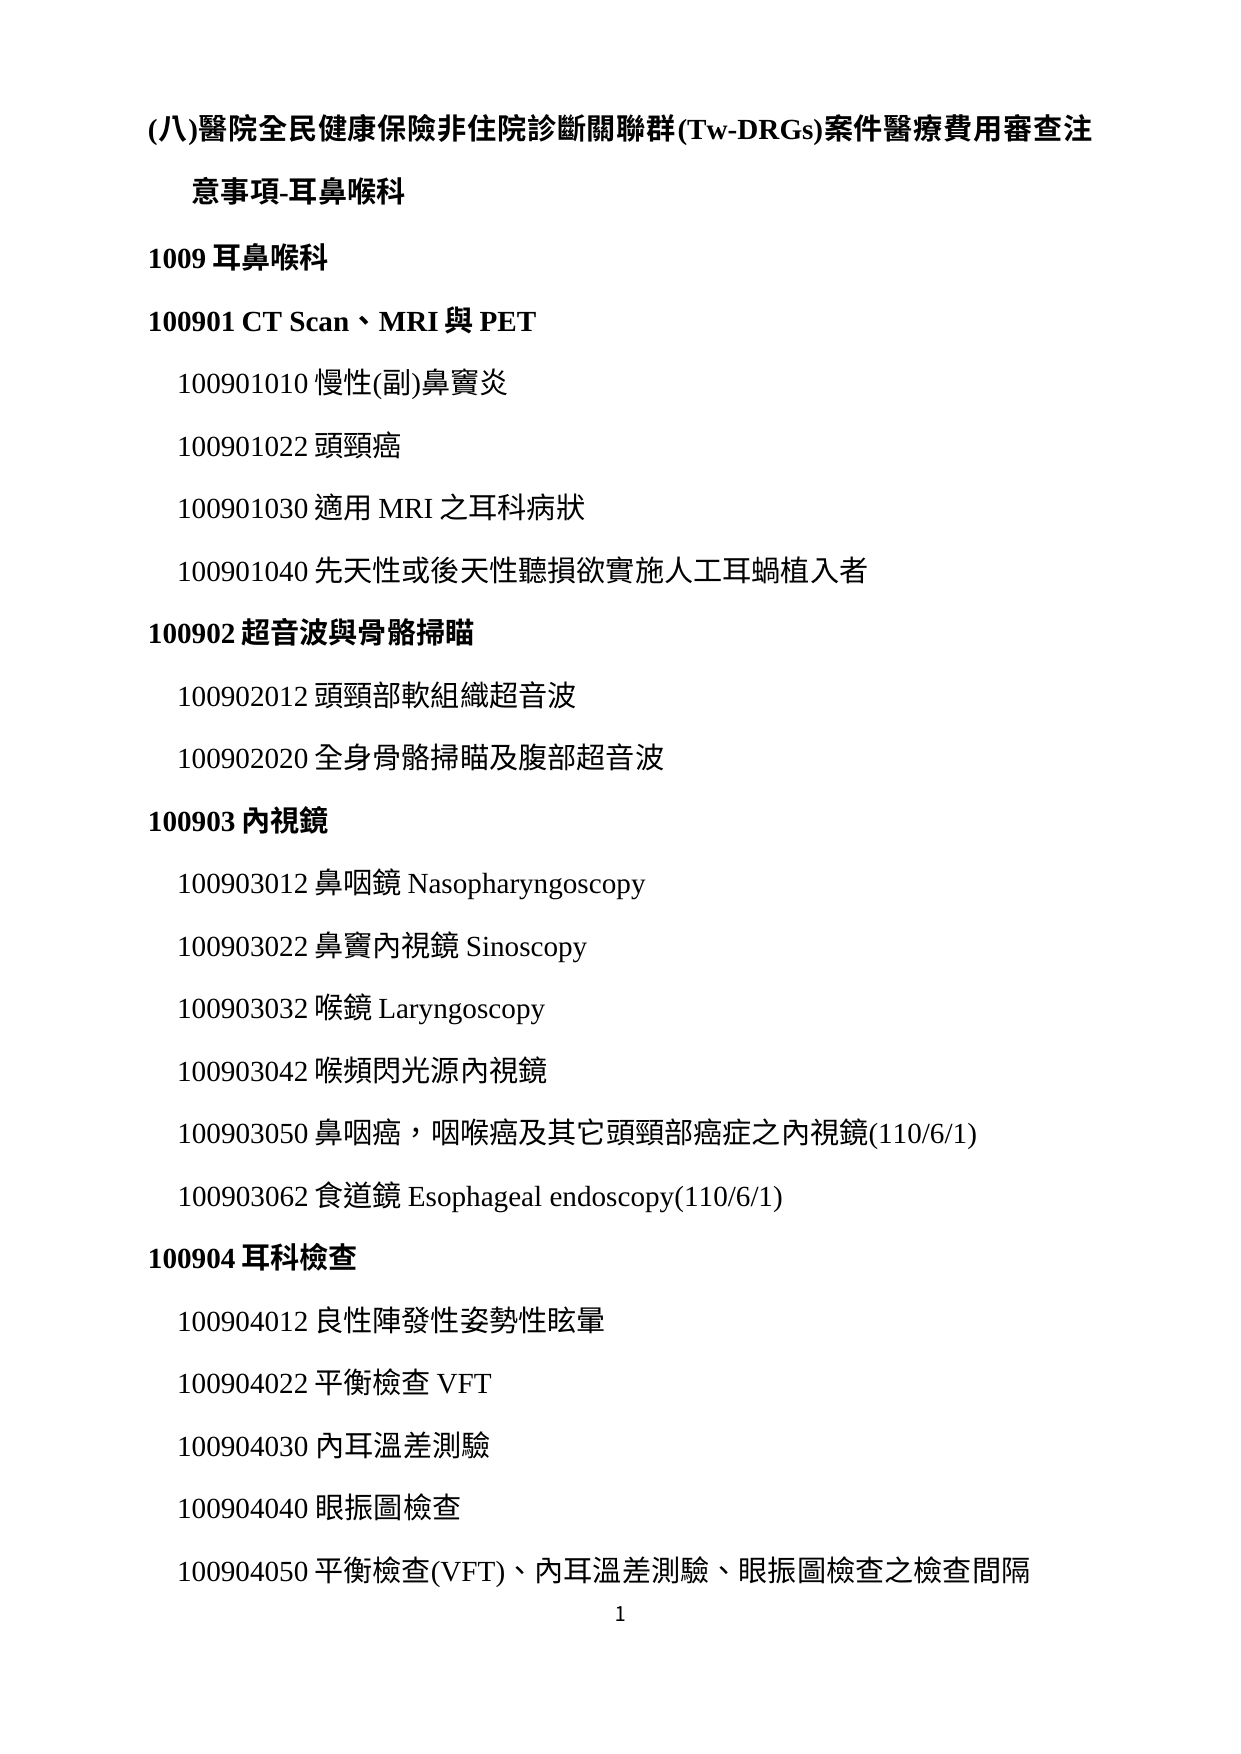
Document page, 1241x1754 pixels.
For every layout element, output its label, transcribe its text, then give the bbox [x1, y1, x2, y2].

text 100903012鼻咽鏡Nasopharyngoscopy [148, 839, 1092, 902]
text 100901 CT Scan、MRI與PET [148, 277, 1092, 339]
text 100904022平衡檢查VFT [148, 1339, 1092, 1402]
text 100901022頭頸癌 [148, 402, 1092, 464]
text 100901030適用MRI之耳科病狀 [148, 464, 1092, 527]
text 100904040 眼振圖檢查 [148, 1464, 1092, 1527]
text 100903042喉頻閃光源內視鏡 [148, 1027, 1092, 1089]
text 100904耳科檢查 [148, 1214, 1092, 1277]
text 100903022鼻竇內視鏡Sinoscopy [148, 902, 1092, 964]
text 100903內視鏡 [148, 777, 1092, 839]
text 100902020全身骨骼掃瞄及腹部超音波 [148, 714, 1092, 777]
text 100903050鼻咽癌，咽喉癌及其它頭頸部癌症之內視鏡(110/6/1) [148, 1089, 1092, 1152]
text 1009耳鼻喉科 [148, 214, 1092, 277]
text 100904030 內耳溫差測驗 [148, 1402, 1092, 1464]
text (八)醫院全民健康保險非住院診斷關聯群(Tw-DRGs)案件醫療費用審查注意事項-耳鼻喉科 [148, 89, 1092, 214]
text 100903062食道鏡Esophageal endoscopy(110/6/1) [177, 1152, 1092, 1214]
text 100903032喉鏡Laryngoscopy [148, 964, 1092, 1027]
text 100902012頭頸部軟組織超音波 [148, 652, 1092, 714]
text 100901040先天性或後天性聽損欲實施人工耳蝸植入者 [148, 527, 1092, 589]
text 100904012良性陣發性姿勢性眩暈 [148, 1277, 1092, 1339]
text 100904050平衡檢查(VFT)、內耳溫差測驗、眼振圖檢查之檢查間隔 [148, 1527, 1092, 1589]
text 100901010慢性(副)鼻竇炎 [148, 339, 1092, 402]
text 100902超音波與骨骼掃瞄 [148, 589, 1092, 652]
